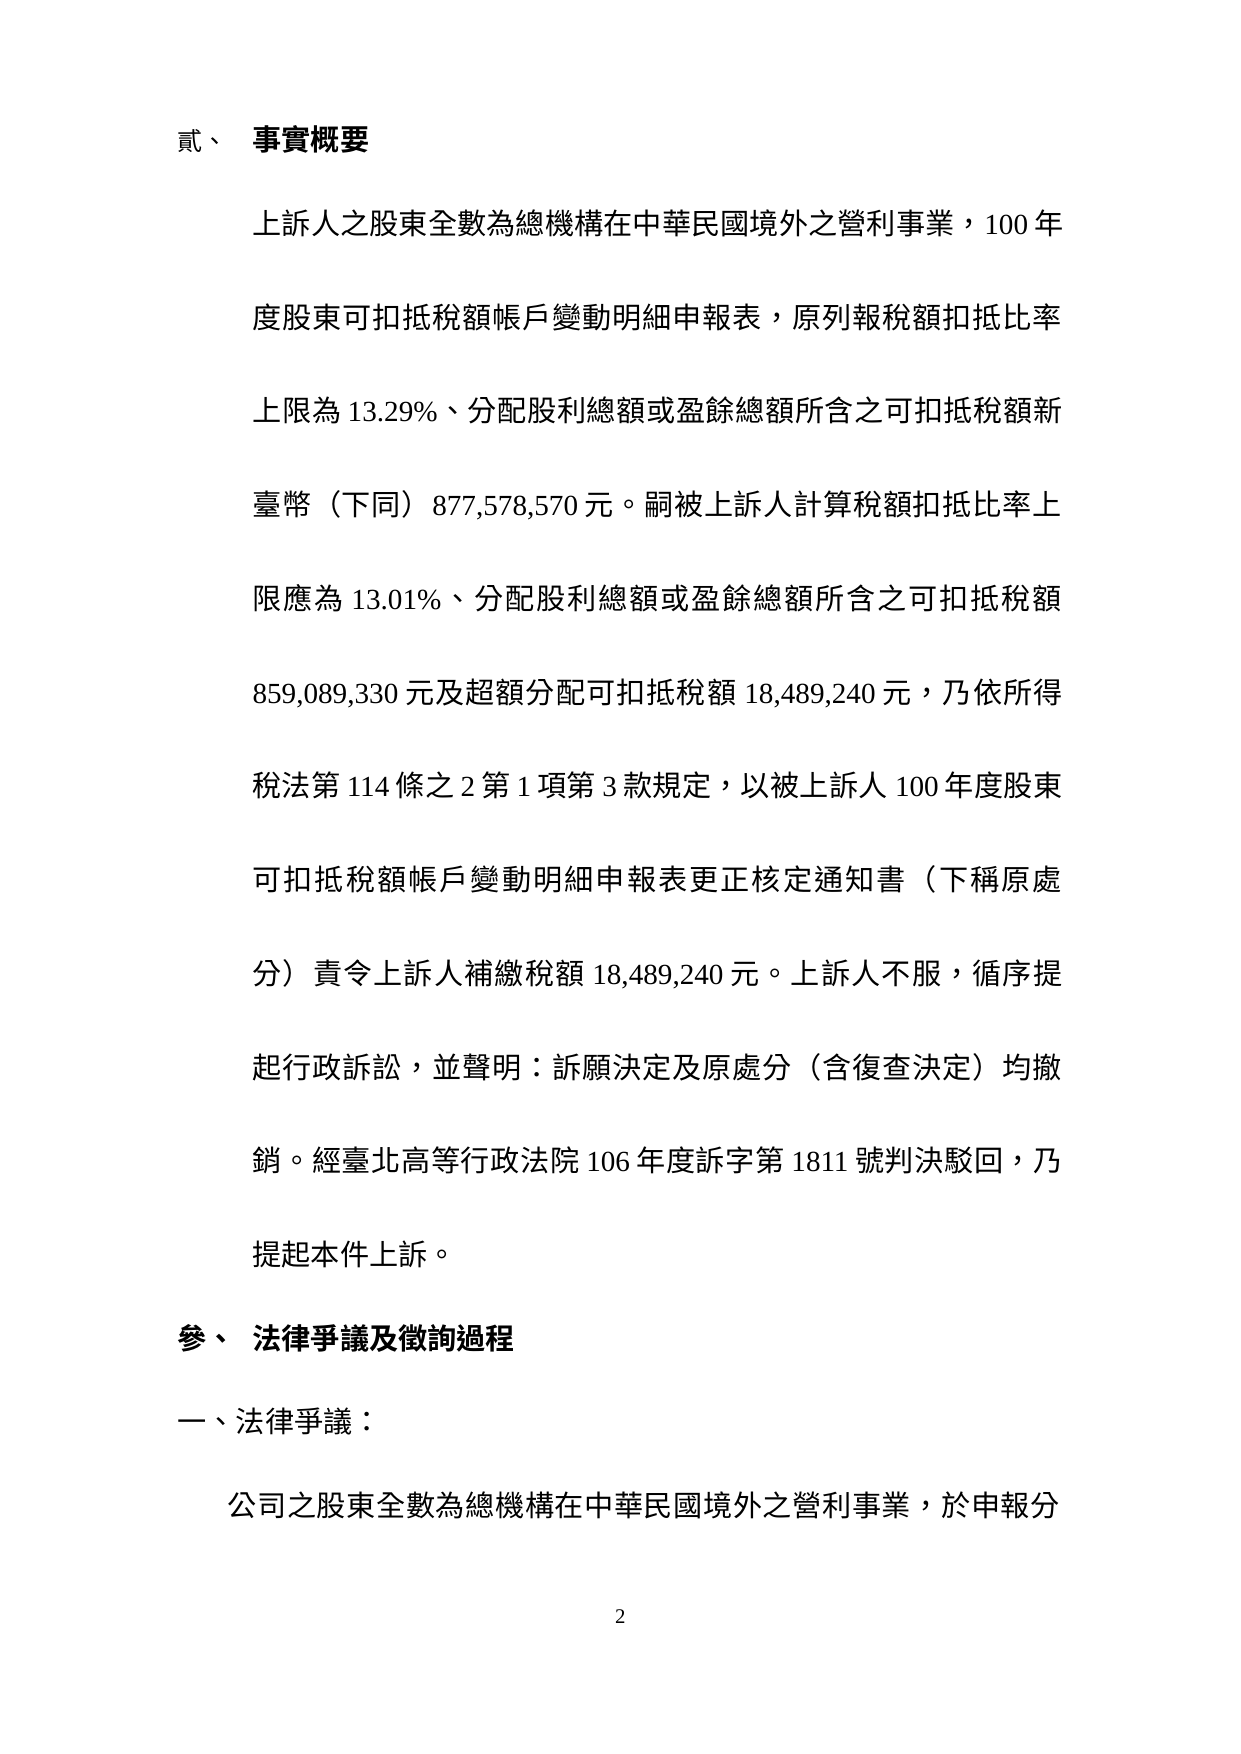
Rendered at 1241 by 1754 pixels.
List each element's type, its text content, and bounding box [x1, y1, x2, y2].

text 一、法律爭議： [177, 1378, 1063, 1441]
text 公司之股東全數為總機構在中華民國境外之營利事業，於申報分 [227, 1462, 1063, 1524]
text 上訴人之股東全數為總機構在中華民國境外之營利事業，100年度股東可扣抵稅額帳戶變動明細申報表，原列報稅額扣抵比率上限為13.29%、分配股利總額或盈餘總額所含之可扣抵稅額新臺幣（下同）877,578,570元。嗣被上訴人計算稅額扣抵比率上限應為13.01%、分配股利總額或盈餘總額所含之可扣抵稅額859,089,330元及超額分配可扣抵稅額18,489,240元，乃依所得稅法第114條之2第1項第3款規定，以被上訴人100年度股東可扣抵稅額帳戶變動明細申報表更正核定通知書（下稱原處分）責令上訴人補繳稅額18,489,240元。上訴人不服，循序提起行政訴訟，並聲明：訴願決定及原處分（含復查決定）均撤銷。經臺北高等行政法院106年度訴字第1811號判決駁回，乃提起本件上訴。 [252, 180, 1063, 1274]
list 事實概要 [177, 96, 1063, 159]
list 法律爭議及徵詢過程 [177, 1295, 1063, 1357]
